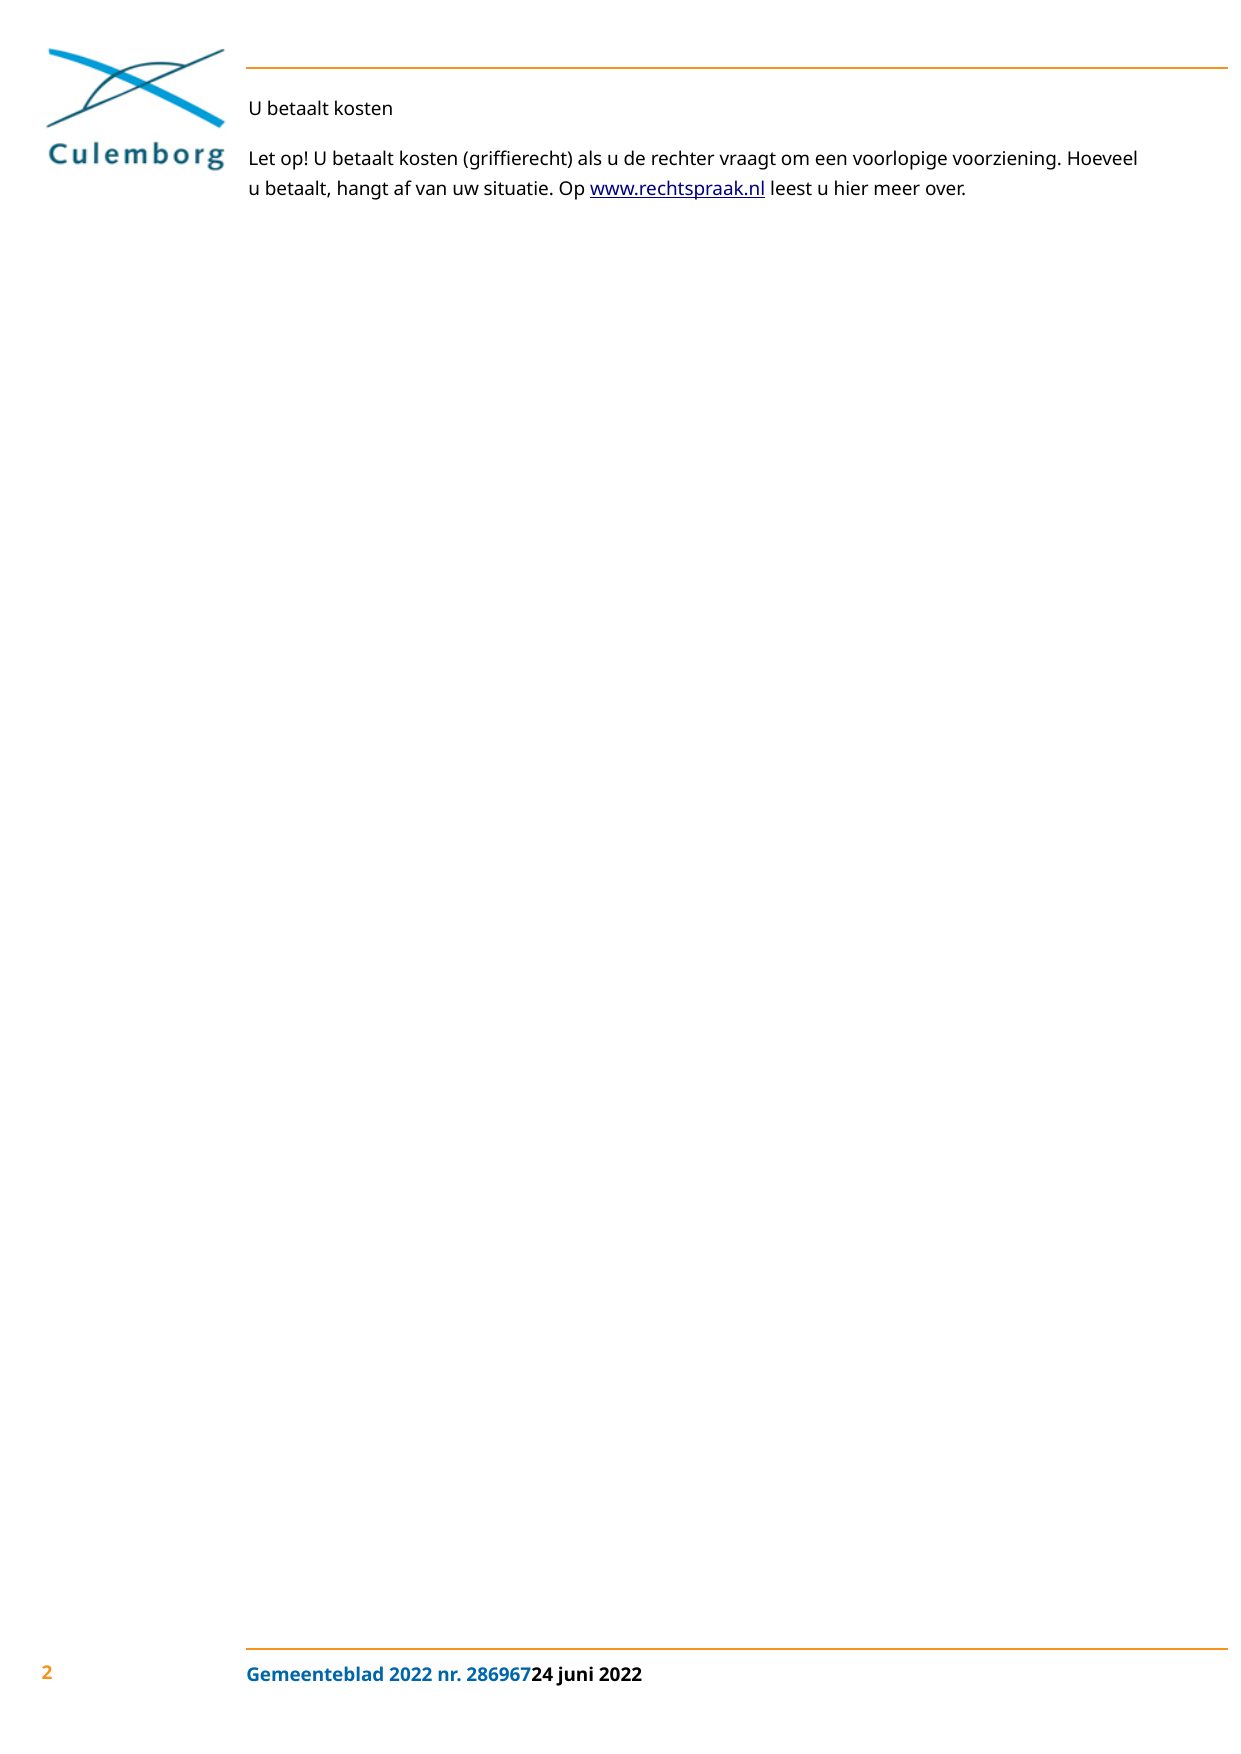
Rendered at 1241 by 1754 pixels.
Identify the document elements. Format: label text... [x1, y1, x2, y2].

text U betaalt kosten [248, 95, 1152, 121]
picture [41, 47, 231, 172]
text Let op! U betaalt kosten (griffierecht) als u de rechter vraagt om een voorlopige voorziening. Hoeveel u betaalt, hangt af van uw situatie. Op www.rechtspraak.nl leest u hier meer over. [248, 145, 1152, 201]
